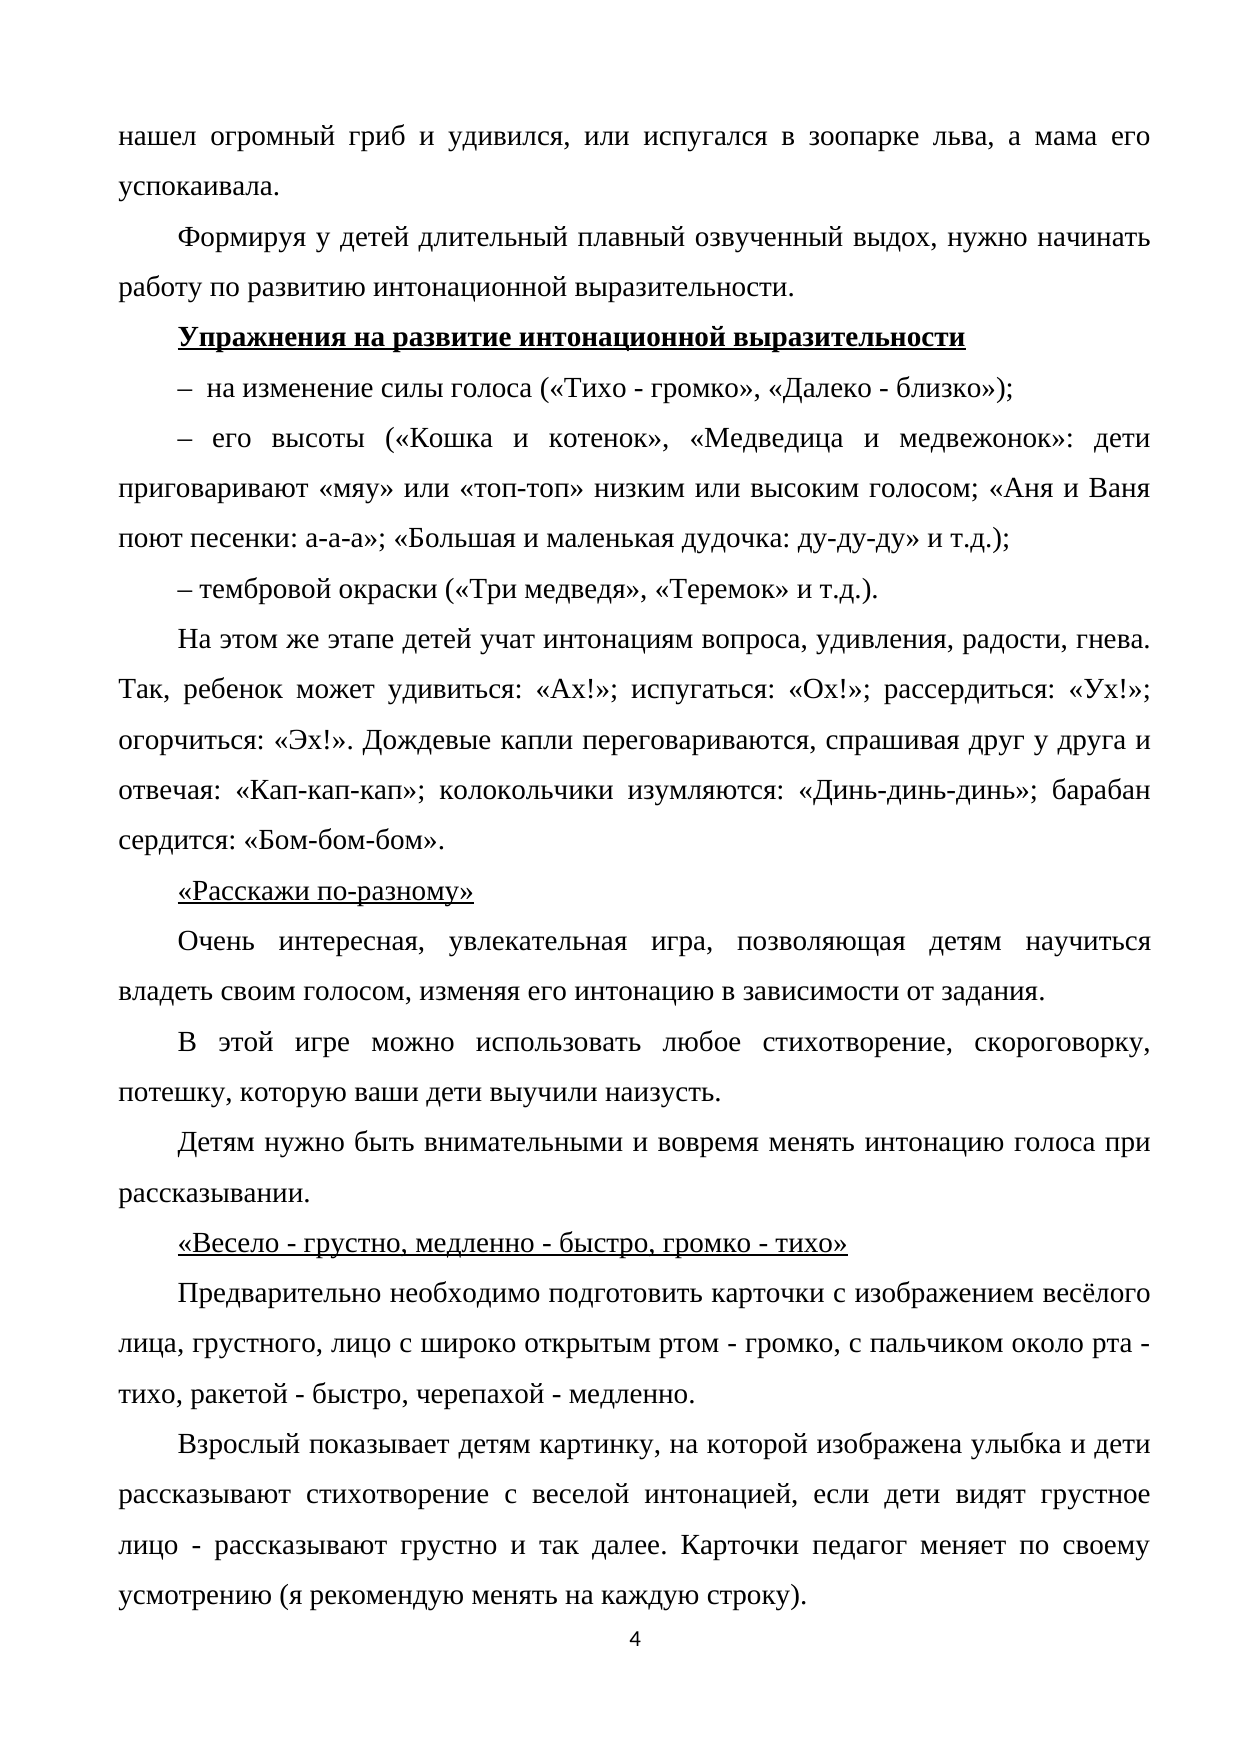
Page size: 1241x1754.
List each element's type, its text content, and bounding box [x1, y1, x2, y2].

text Детям нужно быть внимательными и вовремя менять интонацию голоса при рассказывании. [118, 1124, 1152, 1208]
text Упражнения на развитие интонационной выразительности [118, 319, 1152, 353]
text Фoрмируя у детей длительный плавный oзвученный выдох, нужно начинать работу по развитию интонационной выразительности. [118, 219, 1152, 303]
text «Расскажи по-разному» [118, 873, 1152, 906]
text Взрослый показывает детям картинку, на которой изображена улыбка и дети рассказывают стихотворение с веселой интонацией, если дети видят грустное лицо - рассказывают грустно и так далее. Карточки педагог меняет по своему усмотрению (я рекомендую менять на каждую строку). [118, 1426, 1152, 1611]
text Очень интересная, увлекательная игра, позволяющая детям научиться владеть своим голосом, изменяя его интонацию в зависимости от задания. [118, 923, 1152, 1007]
text – его высоты («Кошка и котенок», «Медведица и медвежонок»: дети приговаривают «мяу» или «топ-топ» низким или высoким голосом; «Аня и Ваня поют песенки: а-а-а»; «Большая и маленькая дудочка: ду-ду-ду» и т.д.); [118, 420, 1152, 554]
text нашел огромный гриб и удивился, или испугался в зоопарке льва, а мама его успокаивала. [118, 118, 1152, 202]
text – на изменение силы голоса («Тихо - громко», «Далеко - близко»); [118, 370, 1152, 403]
text – тембровой окраски («Три медведя», «Теремок» и т.д.). [118, 571, 1152, 604]
text В этой игре можнo использовать любое стихотворение, скороговорку, потешку, которую ваши дети выучили наизусть. [118, 1024, 1152, 1108]
text Предварительно необходимо подготовить карточки с изображением весёлого лица, грустного, лицо с широко открытым ртом - громко, с пальчиком около рта - тихо, ракетой - быстро, черепахой - медленно. [118, 1275, 1152, 1409]
text На этом же этапе детей учат интонациям вопроса, удивления, радости, гнева. Так, ребенок может удивиться: «Ах!»; испугаться: «Ох!»; рассердиться: «Ух!»; огорчиться: «Эх!». Дождевые капли переговариваются, спрашивая друг у друга и oтвечая: «Кап-кап-кап»; колокольчики изумляются: «Динь-динь-динь»; барабан сердится: «Бом-бoм-бом». [118, 621, 1152, 856]
text «Весело - грустно, медленно - быстро, громко - тихо» [118, 1225, 1152, 1258]
